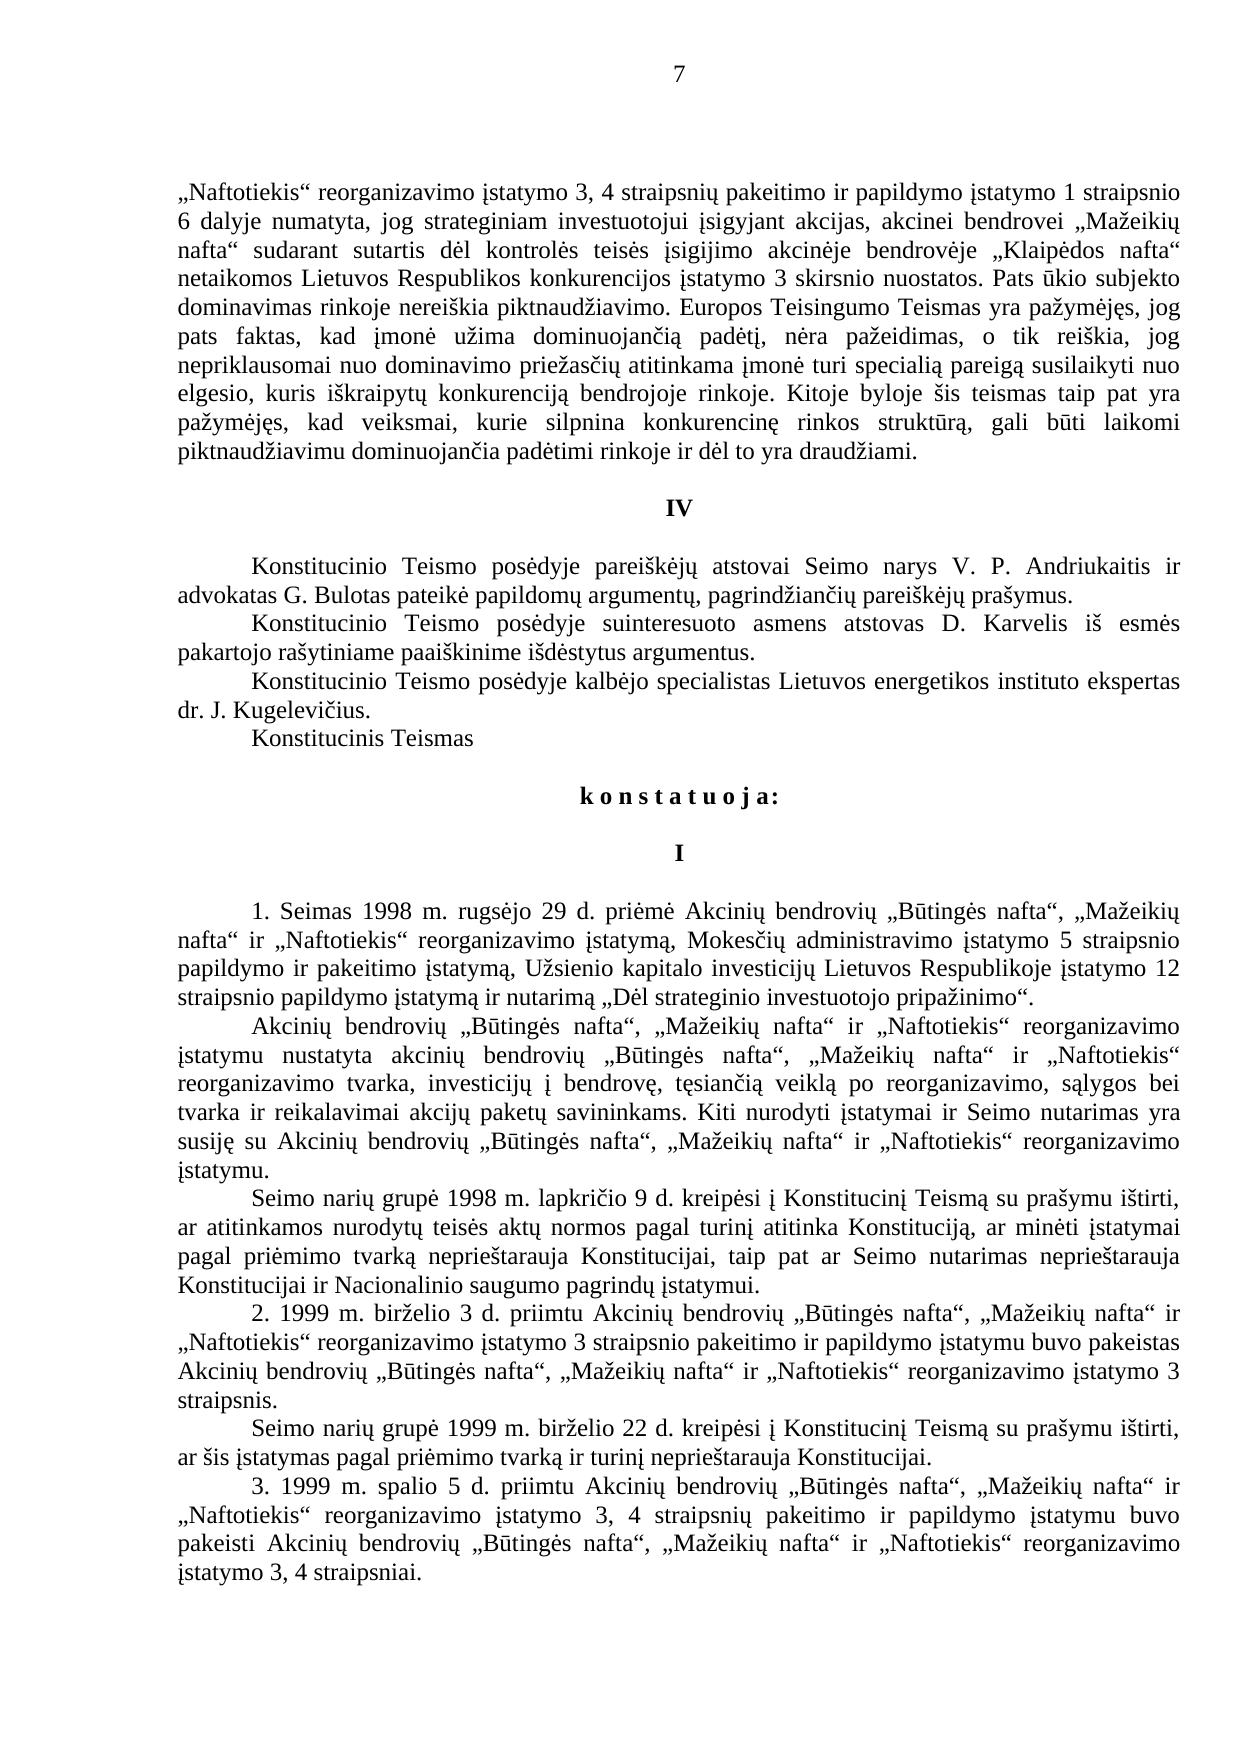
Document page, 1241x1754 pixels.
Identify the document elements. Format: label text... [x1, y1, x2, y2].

text Konstitucinio Teismo posėdyje kalbėjo specialistas Lietuvos energetikos instituto ekspertas dr. J. Kugelevičius. [177, 666, 1181, 723]
text 1. Seimas 1998 m. rugsėjo 29 d. priėmė Akcinių bendrovių „Būtingės nafta“, „Mažeikių nafta“ ir „Naftotiekis“ reorganizavimo įstatymą, Mokesčių administravimo įstatymo 5 straipsnio papildymo ir pakeitimo įstatymą, Užsienio kapitalo investicijų Lietuvos Respublikoje įstatymo 12 straipsnio papildymo įstatymą ir nutarimą „Dėl strateginio investuotojo pripažinimo“. [177, 896, 1181, 1011]
text Seimo narių grupė 1998 m. lapkričio 9 d. kreipėsi į Konstitucinį Teismą su prašymu ištirti, ar atitinkamos nurodytų teisės aktų normos pagal turinį atitinka Konstituciją, ar minėti įstatymai pagal priėmimo tvarką neprieštarauja Konstitucijai, taip pat ar Seimo nutarimas neprieštarauja Konstitucijai ir Nacionalinio saugumo pagrindų įstatymui. [177, 1183, 1181, 1298]
text Konstitucinio Teismo posėdyje suinteresuoto asmens atstovas D. Karvelis iš esmės pakartojo rašytiniame paaiškinime išdėstytus argumentus. [177, 608, 1181, 666]
text Konstitucinio Teismo posėdyje pareiškėjų atstovai Seimo narys V. P. Andriukaitis ir advokatas G. Bulotas pateikė papildomų argumentų, pagrindžiančių pareiškėjų prašymus. [177, 551, 1181, 608]
text „Naftotiekis“ reorganizavimo įstatymo 3, 4 straipsnių pakeitimo ir papildymo įstatymo 1 straipsnio 6 dalyje numatyta, jog strateginiam investuotojui įsigyjant akcijas, akcinei bendrovei „Mažeikių nafta“ sudarant sutartis dėl kontrolės teisės įsigijimo akcinėje bendrovėje „Klaipėdos nafta“ netaikomos Lietuvos Respublikos konkurencijos įstatymo 3 skirsnio nuostatos. Pats ūkio subjekto dominavimas rinkoje nereiškia piktnaudžiavimo. Europos Teisingumo Teismas yra pažymėjęs, jog pats faktas, kad įmonė užima dominuojančią padėtį, nėra pažeidimas, o tik reiškia, jog nepriklausomai nuo dominavimo priežasčių atitinkama įmonė turi specialią pareigą susilaikyti nuo elgesio, kuris iškraipytų konkurenciją bendrojoje rinkoje. Kitoje byloje šis teismas taip pat yra pažymėjęs, kad veiksmai, kurie silpnina konkurencinę rinkos struktūrą, gali būti laikomi piktnaudžiavimu dominuojančia padėtimi rinkoje ir dėl to yra draudžiami. [177, 177, 1181, 465]
text 3. 1999 m. spalio 5 d. priimtu Akcinių bendrovių „Būtingės nafta“, „Mažeikių nafta“ ir „Naftotiekis“ reorganizavimo įstatymo 3, 4 straipsnių pakeitimo ir papildymo įstatymu buvo pakeisti Akcinių bendrovių „Būtingės nafta“, „Mažeikių nafta“ ir „Naftotiekis“ reorganizavimo įstatymo 3, 4 straipsniai. [177, 1471, 1181, 1586]
text konstatuoja: [177, 781, 1181, 810]
text 2. 1999 m. birželio 3 d. priimtu Akcinių bendrovių „Būtingės nafta“, „Mažeikių nafta“ ir „Naftotiekis“ reorganizavimo įstatymo 3 straipsnio pakeitimo ir papildymo įstatymu buvo pakeistas Akcinių bendrovių „Būtingės nafta“, „Mažeikių nafta“ ir „Naftotiekis“ reorganizavimo įstatymo 3 straipsnis. [177, 1298, 1181, 1413]
text Akcinių bendrovių „Būtingės nafta“, „Mažeikių nafta“ ir „Naftotiekis“ reorganizavimo įstatymu nustatyta akcinių bendrovių „Būtingės nafta“, „Mažeikių nafta“ ir „Naftotiekis“ reorganizavimo tvarka, investicijų į bendrovę, tęsiančią veiklą po reorganizavimo, sąlygos bei tvarka ir reikalavimai akcijų paketų savininkams. Kiti nurodyti įstatymai ir Seimo nutarimas yra susiję su Akcinių bendrovių „Būtingės nafta“, „Mažeikių nafta“ ir „Naftotiekis“ reorganizavimo įstatymu. [177, 1011, 1181, 1183]
text Konstitucinis Teismas [177, 723, 1181, 752]
text IV [177, 493, 1181, 522]
text I [177, 838, 1181, 867]
text Seimo narių grupė 1999 m. birželio 22 d. kreipėsi į Konstitucinį Teismą su prašymu ištirti, ar šis įstatymas pagal priėmimo tvarką ir turinį neprieštarauja Konstitucijai. [177, 1413, 1181, 1471]
